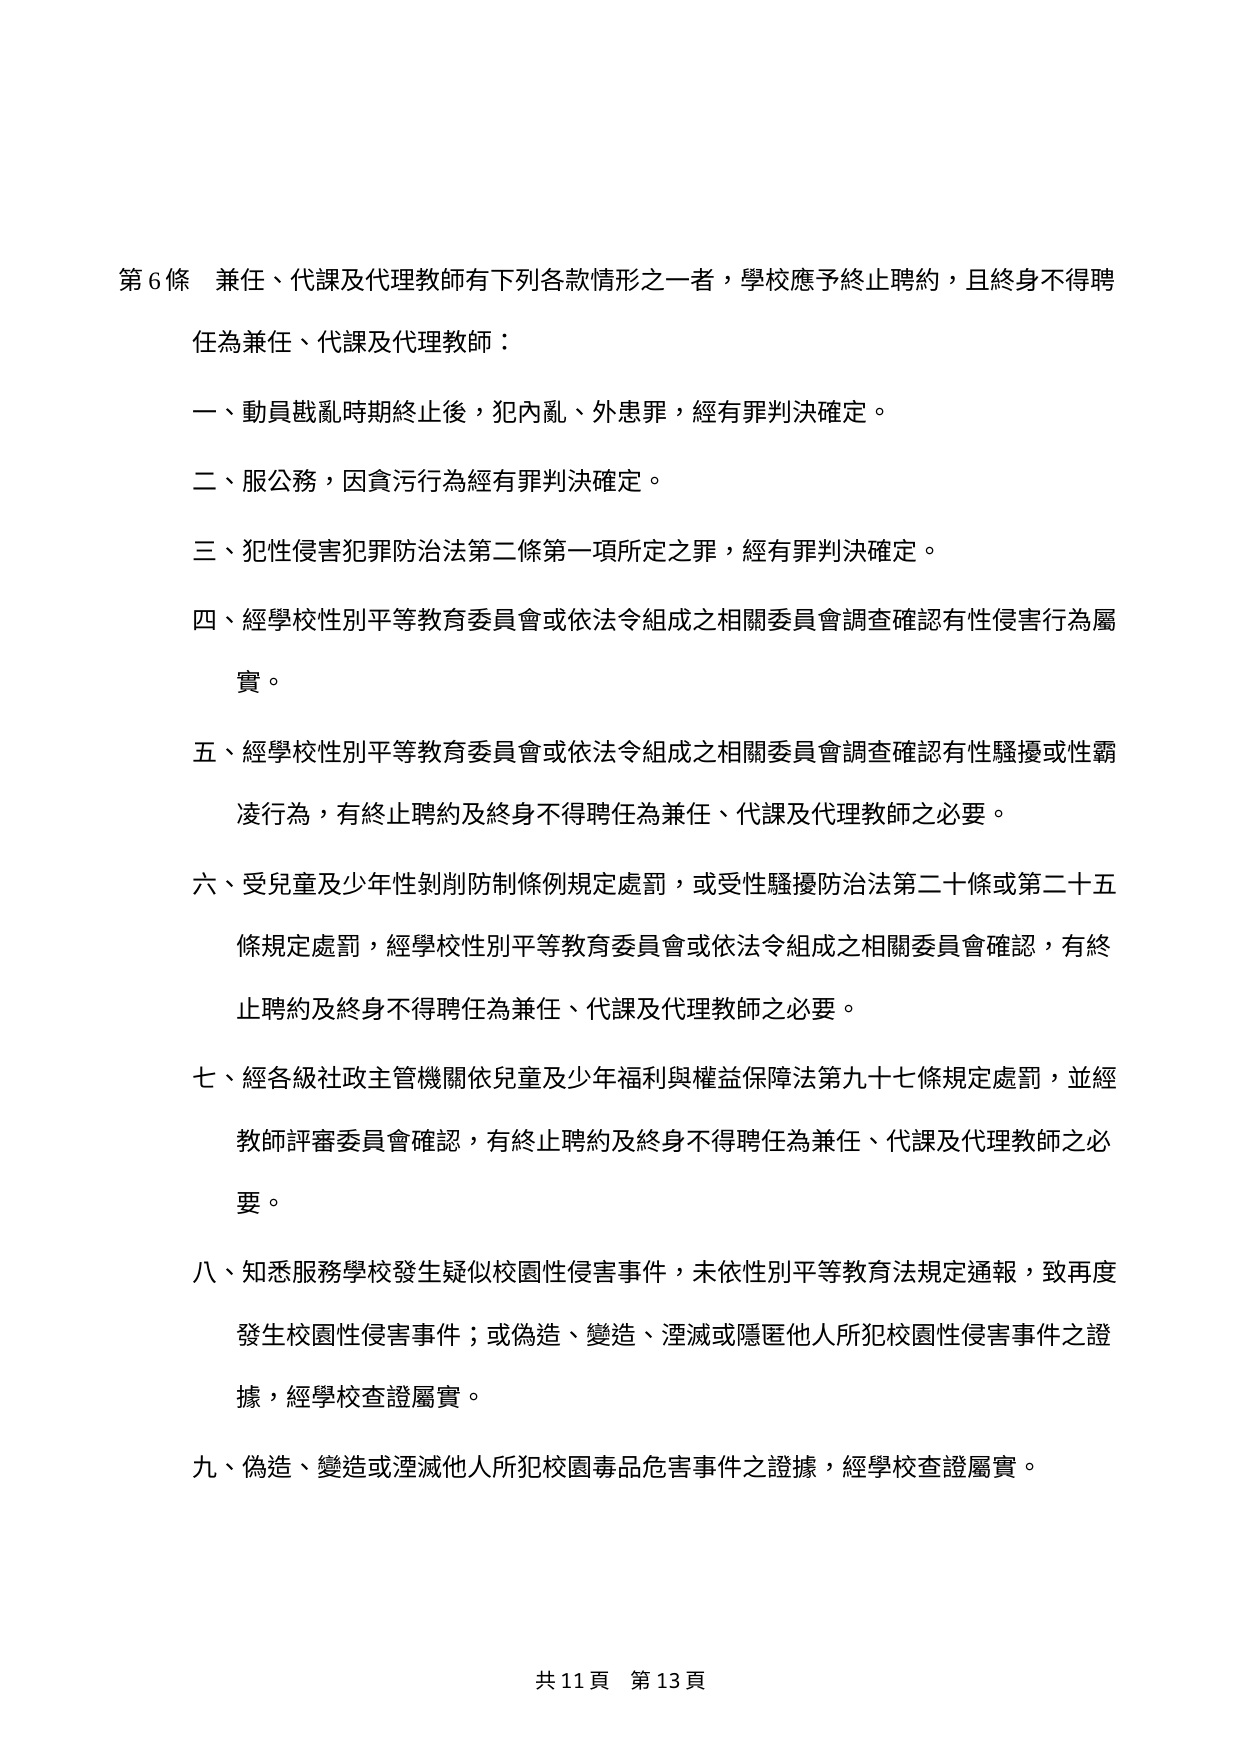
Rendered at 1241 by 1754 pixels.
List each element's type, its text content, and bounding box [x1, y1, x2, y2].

text 四、經學校性別平等教育委員會或依法令組成之相關委員會調查確認有性侵害行為屬實。 [192, 577, 1122, 702]
text 五、經學校性別平等教育委員會或依法令組成之相關委員會調查確認有性騷擾或性霸凌行為，有終止聘約及終身不得聘任為兼任、代課及代理教師之必要。 [192, 709, 1122, 834]
text 七、經各級社政主管機關依兒童及少年福利與權益保障法第九十七條規定處罰，並經教師評審委員會確認，有終止聘約及終身不得聘任為兼任、代課及代理教師之必要。 [192, 1035, 1122, 1222]
text 第6條 兼任、代課及代理教師有下列各款情形之一者，學校應予終止聘約，且終身不得聘任為兼任、代課及代理教師： [118, 237, 1122, 362]
text 八、知悉服務學校發生疑似校園性侵害事件，未依性別平等教育法規定通報，致再度發生校園性侵害事件；或偽造、變造、湮滅或隱匿他人所犯校園性侵害事件之證據，經學校查證屬實。 [192, 1229, 1122, 1417]
text 二、服公務，因貪污行為經有罪判決確定。 [192, 438, 1122, 501]
text 一、動員戡亂時期終止後，犯內亂、外患罪，經有罪判決確定。 [192, 369, 1122, 431]
text 六、受兒童及少年性剝削防制條例規定處罰，或受性騷擾防治法第二十條或第二十五條規定處罰，經學校性別平等教育委員會或依法令組成之相關委員會確認，有終止聘約及終身不得聘任為兼任、代課及代理教師之必要。 [192, 841, 1122, 1028]
text 三、犯性侵害犯罪防治法第二條第一項所定之罪，經有罪判決確定。 [192, 507, 1122, 570]
text 九、偽造、變造或湮滅他人所犯校園毒品危害事件之證據，經學校查證屬實。 [192, 1424, 1122, 1486]
